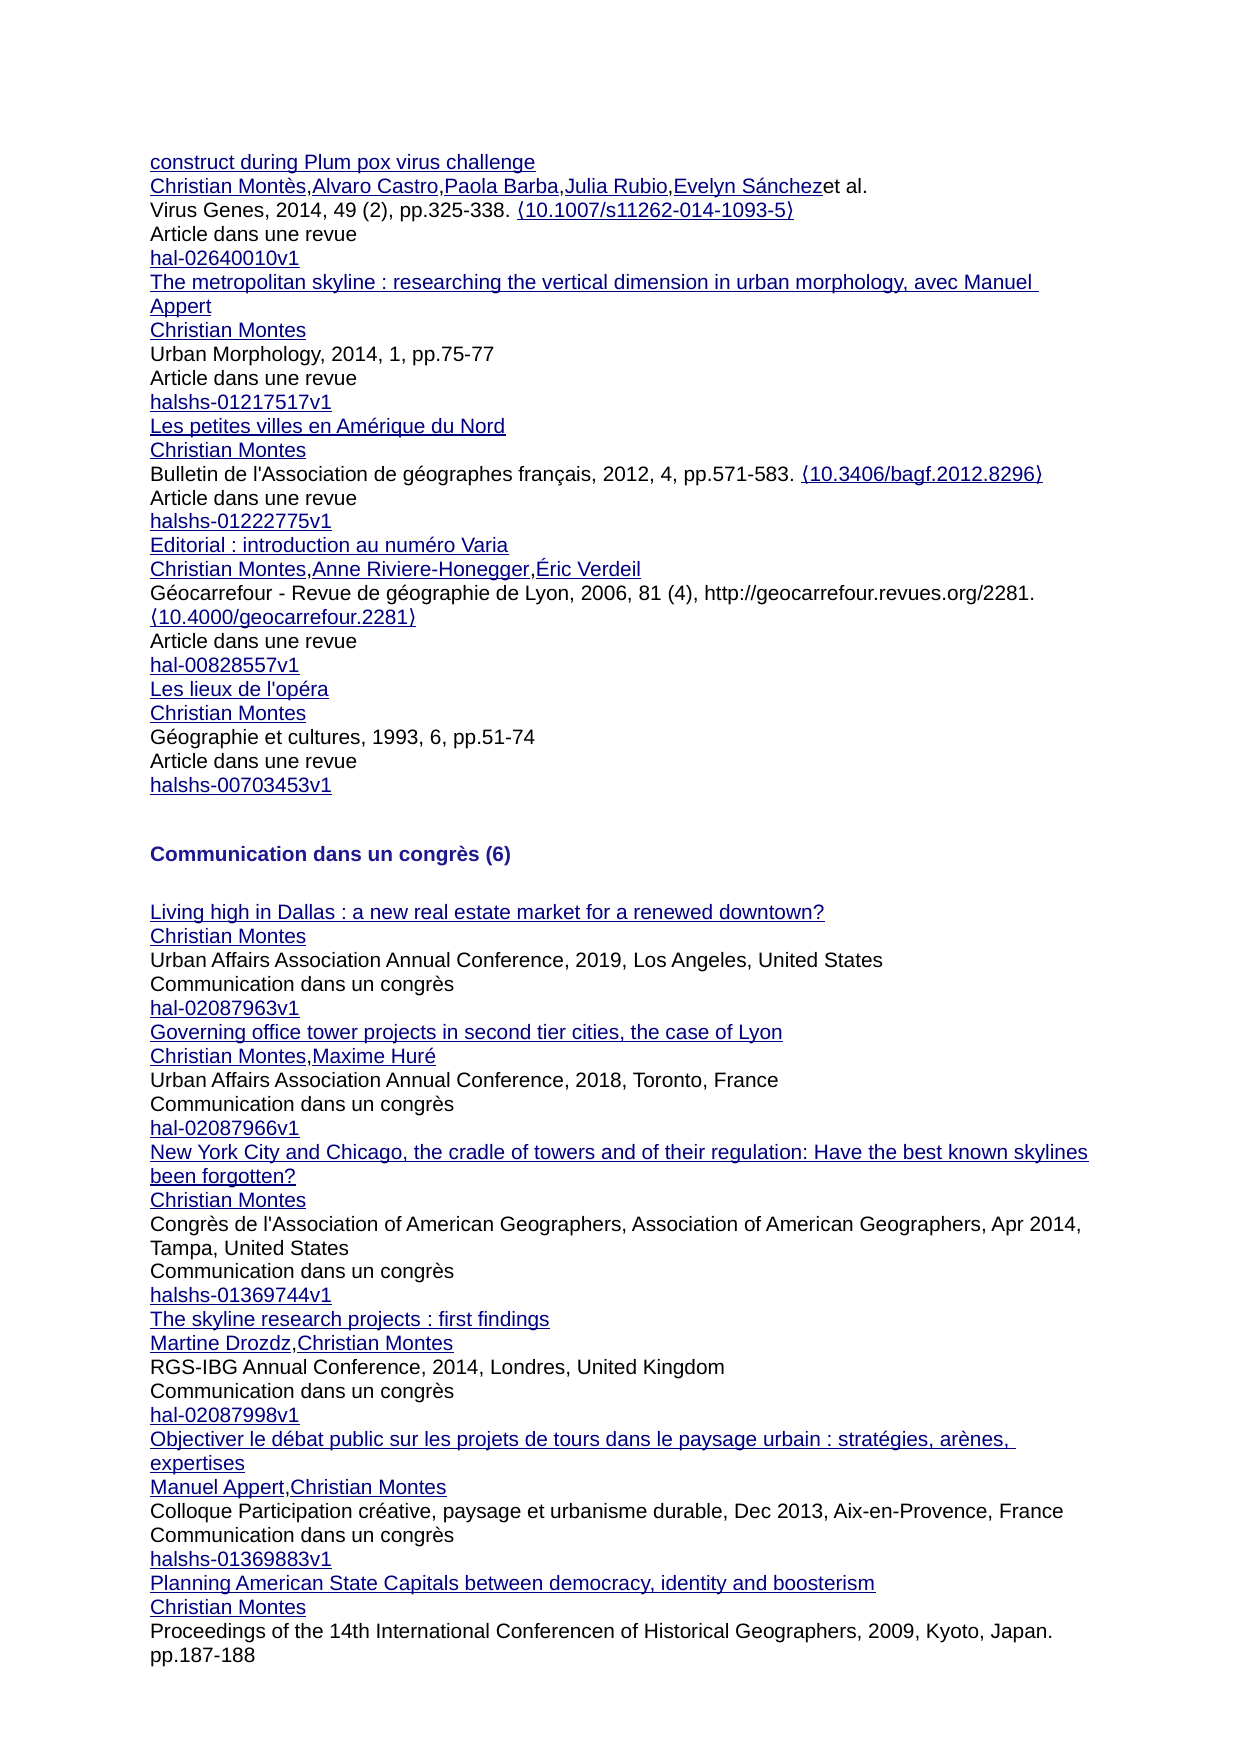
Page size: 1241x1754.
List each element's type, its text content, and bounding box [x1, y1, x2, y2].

table_cell New York City and Chicago, the cradle of towers and of their regulation: Have the best known skylines been forgotten? Christian Montes Congrès de l'Association of American Geographers, Association of American Geographers, Apr 2014, Tampa, United States Communication dans un congrès halshs-01369744v1 [150, 1140, 1090, 1307]
table_cell Les lieux de l'opéra Christian Montes Géographie et cultures, 1993, 6, pp.51-74 Article dans une revue halshs-00703453v1 [150, 677, 1090, 797]
table_cell The metropolitan skyline : researching the vertical dimension in urban morphology, avec Manuel Appert Christian Montes Urban Morphology, 2014, 1, pp.75-77 Article dans une revue halshs-01217517v1 [150, 270, 1090, 413]
table_header Living high in Dallas : a new real estate market for a renewed downtown? Christian Montes Urban Affairs Association Annual Conference, 2019, Los Angeles, United States Communication dans un congrès hal-02087963v1 [150, 900, 1090, 1020]
table_cell Objectiver le débat public sur les projets de tours dans le paysage urbain : stratégies, arènes, expertises Manuel Appert,Christian Montes Colloque Participation créative, paysage et urbanisme durable, Dec 2013, Aix-en-Provence, France Communication dans un congrès halshs-01369883v1 [150, 1427, 1090, 1571]
table_cell Planning American State Capitals between democracy, identity and boosterism Christian Montes Proceedings of the 14th International Conferencen of Historical Geographers, 2009, Kyoto, Japan. pp.187-188 [150, 1571, 1090, 1667]
subtitle Communication dans un congrès (6) [150, 842, 1090, 866]
table_cell Governing office tower projects in second tier cities, the case of Lyon Christian Montes,Maxime Huré Urban Affairs Association Annual Conference, 2018, Toronto, France Communication dans un congrès hal-02087966v1 [150, 1020, 1090, 1139]
table_cell The skyline research projects : first findings Martine Drozdz,Christian Montes RGS-IBG Annual Conference, 2014, Londres, United Kingdom Communication dans un congrès hal-02087998v1 [150, 1307, 1090, 1427]
table_cell Editorial : introduction au numéro Varia Christian Montes,Anne Riviere-Honegger,Éric Verdeil Géocarrefour - Revue de géographie de Lyon, 2006, 81 (4), http://geocarrefour.revues.org/2281. ⟨10.4000/geocarrefour.2281⟩ Article dans une revue hal-00828557v1 [150, 533, 1090, 677]
table_cell Les petites villes en Amérique du Nord Christian Montes Bulletin de l'Association de géographes français, 2012, 4, pp.571-583. ⟨10.3406/bagf.2012.8296⟩ Article dans une revue halshs-01222775v1 [150, 414, 1090, 533]
table_cell construct during Plum pox virus challenge Christian Montès,Alvaro Castro,Paola Barba,Julia Rubio,Evelyn Sánchezet al. Virus Genes, 2014, 49 (2), pp.325-338. ⟨10.1007/s11262-014-1093-5⟩ Article dans une revue hal-02640010v1 [150, 150, 1090, 270]
